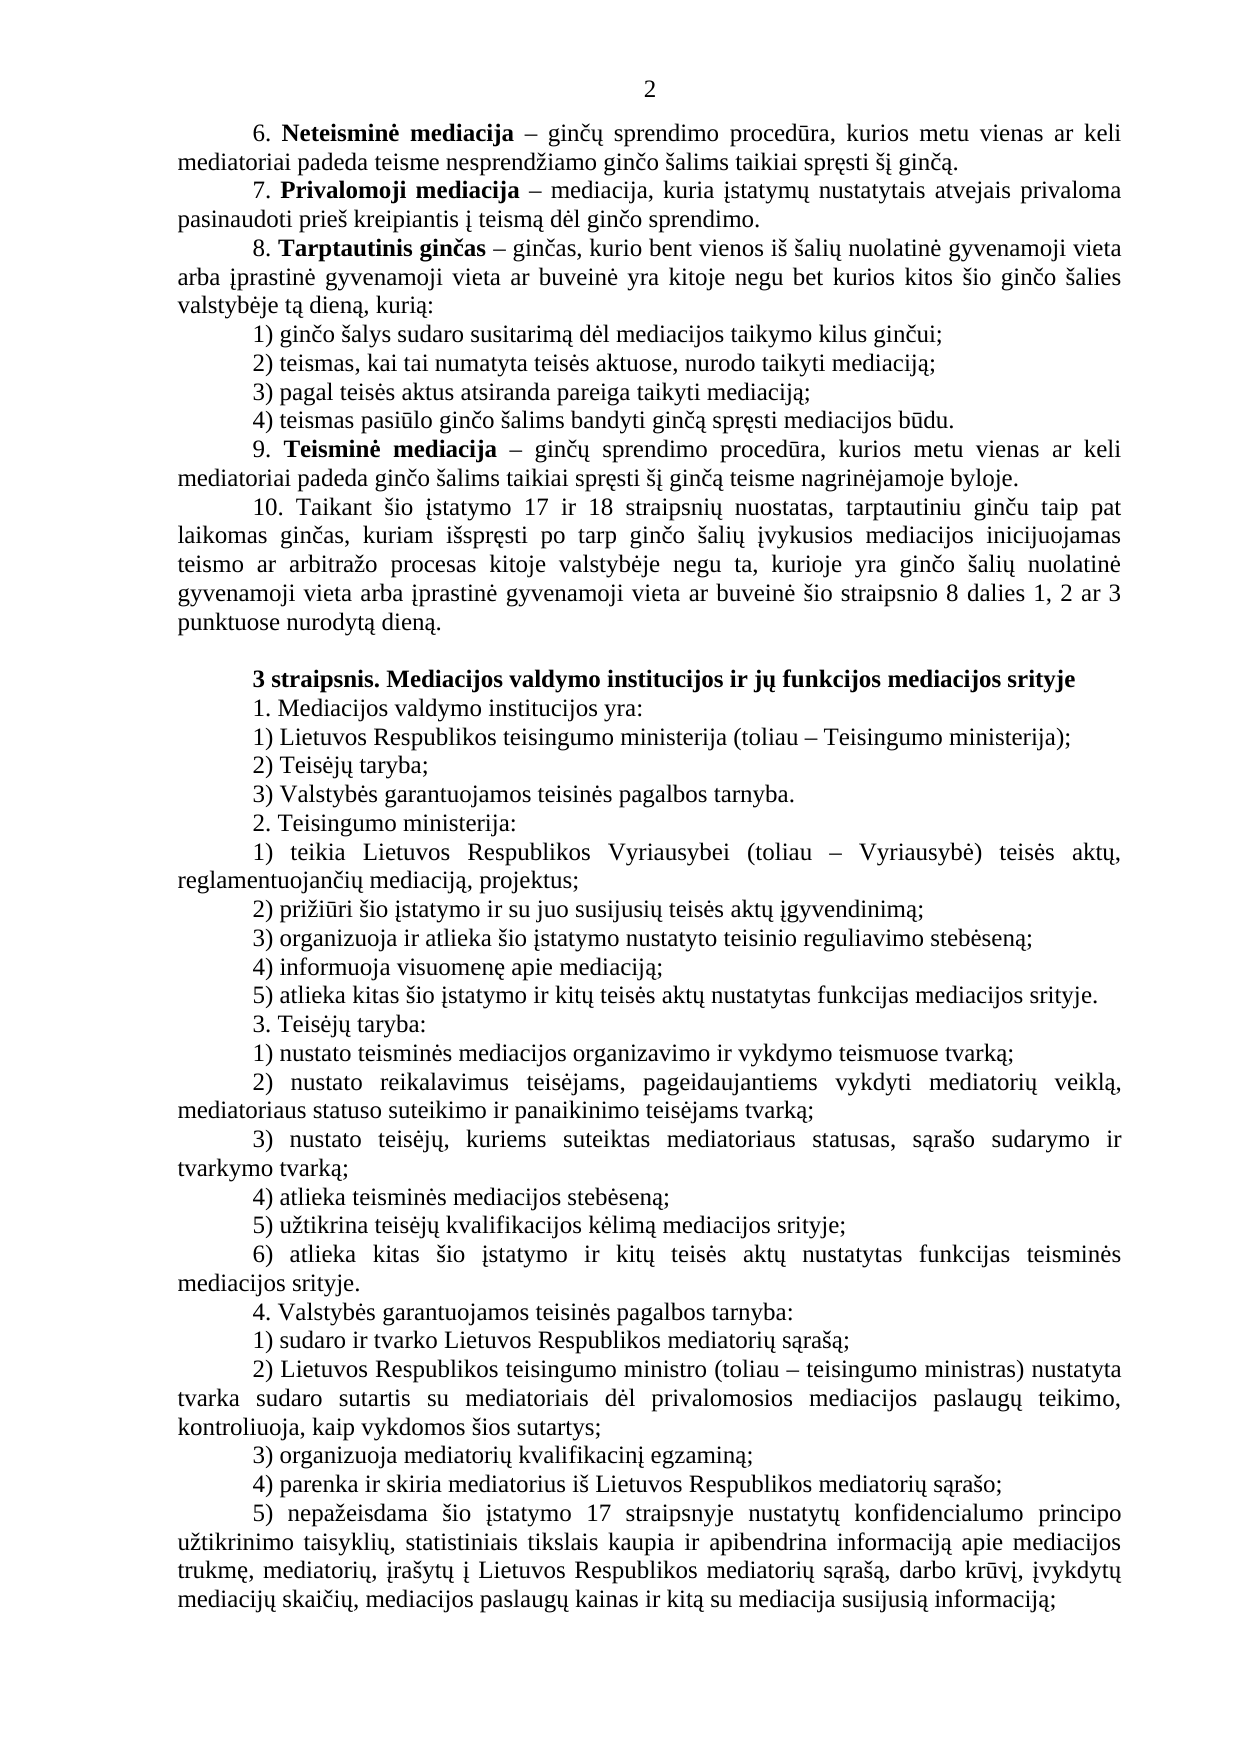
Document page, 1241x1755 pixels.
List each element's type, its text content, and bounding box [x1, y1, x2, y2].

text 4. Valstybės garantuojamos teisinės pagalbos tarnyba: [177, 1297, 1122, 1326]
text 3) pagal teisės aktus atsiranda pareiga taikyti mediaciją; [177, 377, 1122, 406]
text 2) Lietuvos Respublikos teisingumo ministro (toliau – teisingumo ministras) nustatyta tvarka sudaro sutartis su mediatoriais dėl privalomosios mediacijos paslaugų teikimo, kontroliuoja, kaip vykdomos šios sutartys; [177, 1354, 1122, 1441]
text 6) atlieka kitas šio įstatymo ir kitų teisės aktų nustatytas funkcijas teisminės mediacijos srityje. [177, 1239, 1122, 1297]
text 4) parenka ir skiria mediatorius iš Lietuvos Respublikos mediatorių sąrašo; [177, 1469, 1122, 1498]
text 7. Privalomoji mediacija – mediacija, kuria įstatymų nustatytais atvejais privaloma pasinaudoti prieš kreipiantis į teismą dėl ginčo sprendimo. [177, 176, 1122, 233]
text 4) atlieka teisminės mediacijos stebėseną; [177, 1182, 1122, 1211]
text 3) organizuoja ir atlieka šio įstatymo nustatyto teisinio reguliavimo stebėseną; [177, 923, 1122, 952]
text 1) teikia Lietuvos Respublikos Vyriausybei (toliau – Vyriausybė) teisės aktų, reglamentuojančių mediaciją, projektus; [177, 837, 1122, 894]
text 1) sudaro ir tvarko Lietuvos Respublikos mediatorių sąrašą; [177, 1326, 1122, 1354]
text 6. Neteisminė mediacija – ginčų sprendimo procedūra, kurios metu vienas ar keli mediatoriai padeda teisme nesprendžiamo ginčo šalims taikiai spręsti šį ginčą. [177, 118, 1122, 176]
text 5) nepažeisdama šio įstatymo 17 straipsnyje nustatytų konfidencialumo principo užtikrinimo taisyklių, statistiniais tikslais kaupia ir apibendrina informaciją apie mediacijos trukmę, mediatorių, įrašytų į Lietuvos Respublikos mediatorių sąrašą, darbo krūvį, įvykdytų mediacijų skaičių, mediacijos paslaugų kainas ir kitą su mediacija susijusią informaciją; [177, 1498, 1122, 1613]
text 1) Lietuvos Respublikos teisingumo ministerija (toliau – Teisingumo ministerija); [177, 722, 1122, 751]
text 3) nustato teisėjų, kuriems suteiktas mediatoriaus statusas, sąrašo sudarymo ir tvarkymo tvarką; [177, 1124, 1122, 1182]
text 1) nustato teisminės mediacijos organizavimo ir vykdymo teismuose tvarką; [177, 1038, 1122, 1067]
text 3. Teisėjų taryba: [177, 1009, 1122, 1038]
text 1. Mediacijos valdymo institucijos yra: [177, 693, 1122, 722]
text 3) organizuoja mediatorių kvalifikacinį egzaminą; [177, 1441, 1122, 1469]
text 3) Valstybės garantuojamos teisinės pagalbos tarnyba. [177, 779, 1122, 808]
text 4) teismas pasiūlo ginčo šalims bandyti ginčą spręsti mediacijos būdu. [177, 406, 1122, 434]
text 2) teismas, kai tai numatyta teisės aktuose, nurodo taikyti mediaciją; [177, 348, 1122, 377]
text 10. Taikant šio įstatymo 17 ir 18 straipsnių nuostatas, tarptautiniu ginču taip pat laikomas ginčas, kuriam išspręsti po tarp ginčo šalių įvykusios mediacijos inicijuojamas teismo ar arbitražo procesas kitoje valstybėje negu ta, kurioje yra ginčo šalių nuolatinė gyvenamoji vieta arba įprastinė gyvenamoji vieta ar buveinė šio straipsnio 8 dalies 1, 2 ar 3 punktuose nurodytą dieną. [177, 492, 1122, 636]
text 8. Tarptautinis ginčas – ginčas, kurio bent vienos iš šalių nuolatinė gyvenamoji vieta arba įprastinė gyvenamoji vieta ar buveinė yra kitoje negu bet kurios kitos šio ginčo šalies valstybėje tą dieną, kurią: [177, 233, 1122, 319]
text 2. Teisingumo ministerija: [177, 808, 1122, 837]
text 1) ginčo šalys sudaro susitarimą dėl mediacijos taikymo kilus ginčui; [177, 319, 1122, 348]
text 5) atlieka kitas šio įstatymo ir kitų teisės aktų nustatytas funkcijas mediacijos srityje. [177, 981, 1122, 1009]
text 2) prižiūri šio įstatymo ir su juo susijusių teisės aktų įgyvendinimą; [177, 894, 1122, 923]
text 4) informuoja visuomenę apie mediaciją; [177, 952, 1122, 981]
text 2) nustato reikalavimus teisėjams, pageidaujantiems vykdyti mediatorių veiklą, mediatoriaus statuso suteikimo ir panaikinimo teisėjams tvarką; [177, 1067, 1122, 1124]
text 3 straipsnis. Mediacijos valdymo institucijos ir jų funkcijos mediacijos srityje [177, 664, 1122, 693]
text 9. Teisminė mediacija – ginčų sprendimo procedūra, kurios metu vienas ar keli mediatoriai padeda ginčo šalims taikiai spręsti šį ginčą teisme nagrinėjamoje byloje. [177, 434, 1122, 492]
text 5) užtikrina teisėjų kvalifikacijos kėlimą mediacijos srityje; [177, 1211, 1122, 1239]
text 2) Teisėjų taryba; [177, 751, 1122, 779]
